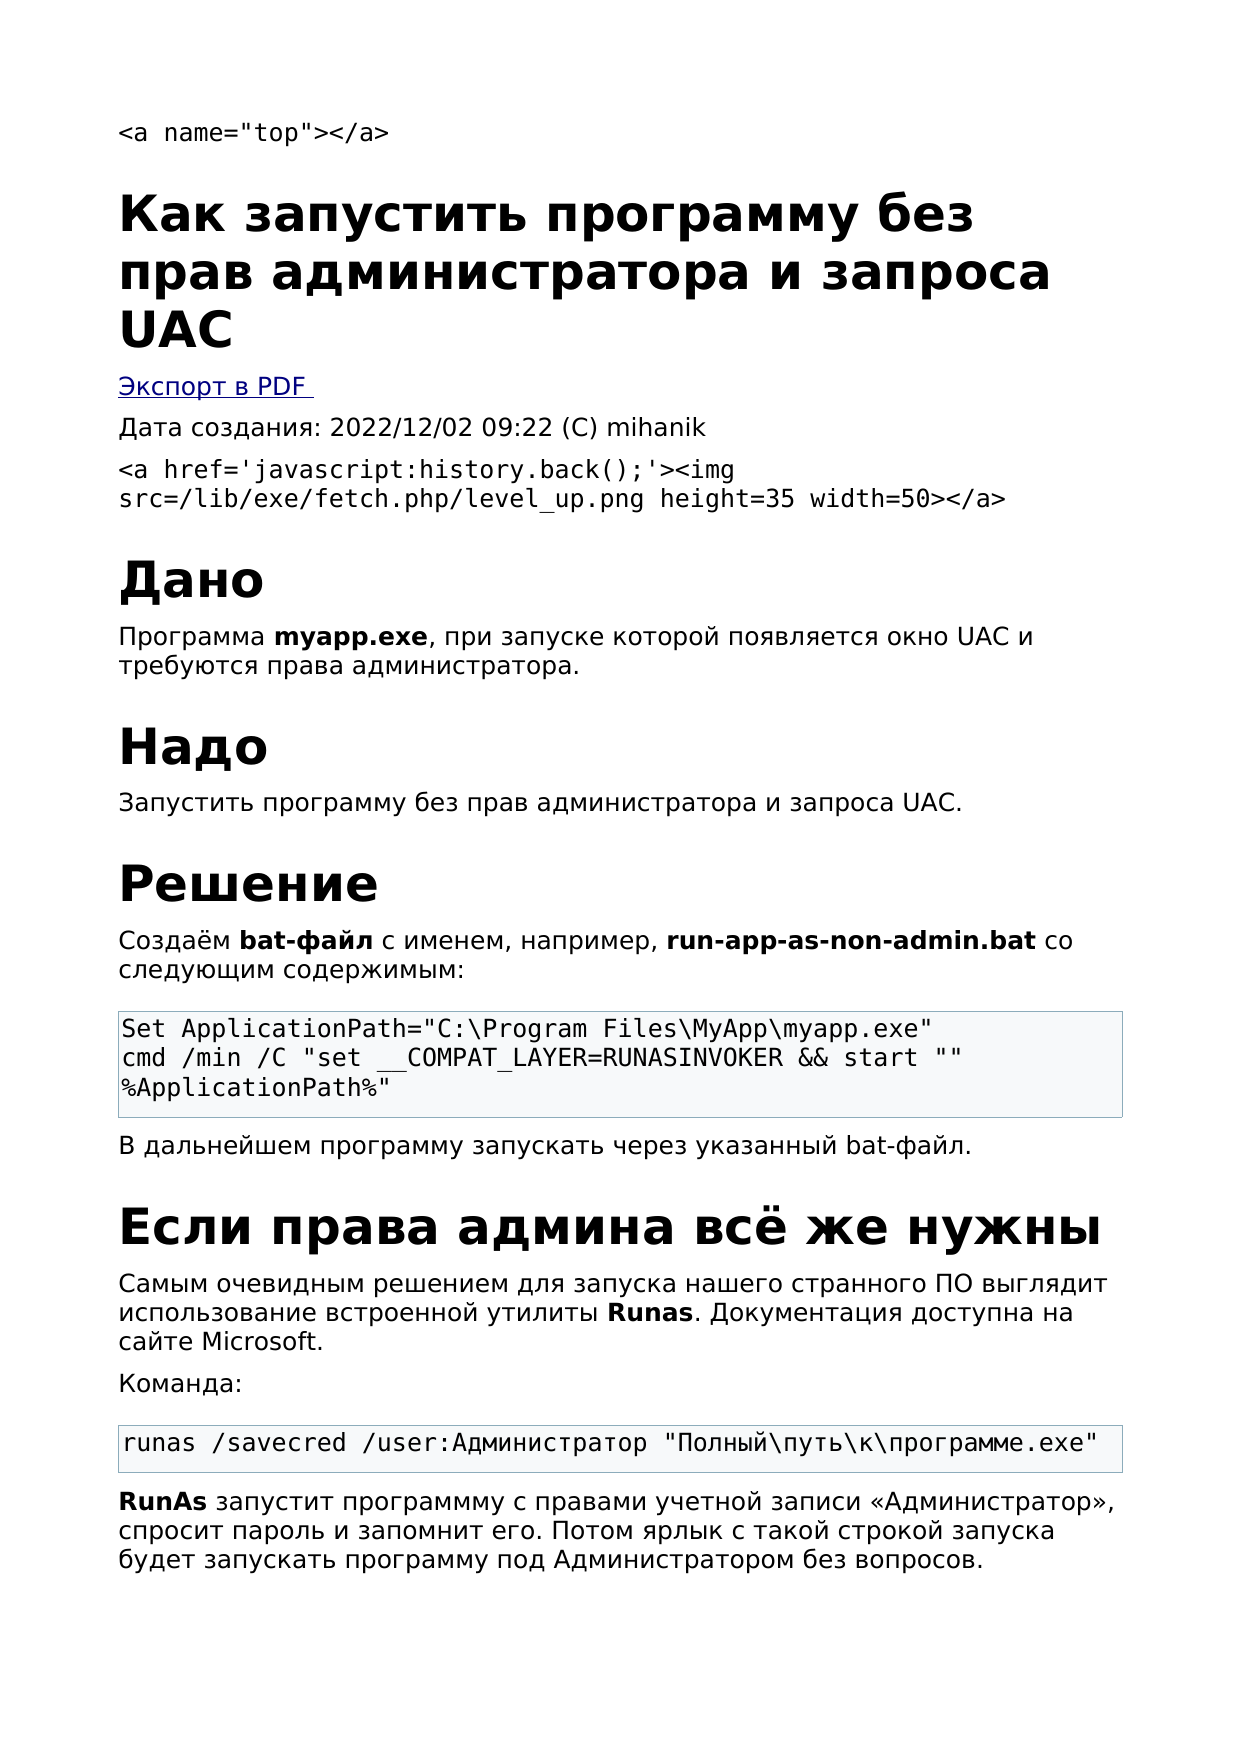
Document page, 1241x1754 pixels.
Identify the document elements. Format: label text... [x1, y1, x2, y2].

text RunAs запустит программму с правами учетной записи «Администратор», спросит пароль и запомнит его. Потом ярлык с такой строкой запуска будет запускать программу под Администратором без вопросов. [118, 1487, 1122, 1575]
text В дальнейшем программу запускать через указанный bat-файл. [118, 1132, 1122, 1161]
subtitle Если права админа всё же нужны [118, 1198, 1122, 1256]
text Создаём bat-файл с именем, например, run-app-as-non-admin.bat со следующим содержимым: [118, 926, 1122, 984]
table_header runas /savecred /user:Администратор "Полный\путь\к\программе.exe" [119, 1426, 1122, 1472]
text <a href='javascript:history.back();'><img src=/lib/exe/fetch.php/level_up.png height=35 width=50></a> [118, 455, 1122, 514]
text Программа myapp.exe, при запуске которой появляется окно UAC и требуются права администратора. [118, 622, 1122, 680]
subtitle Как запустить программу без прав администратора и запроса UAC [118, 185, 1122, 359]
subtitle Надо [118, 718, 1122, 776]
text Экспорт в PDF [118, 372, 1122, 401]
text Команда: [118, 1369, 1122, 1398]
table_header Set ApplicationPath="C:\Program Files\MyApp\myapp.exe" cmd /min /C "set __COMPAT_LAYER=RUNASINVOKER && start "" %ApplicationPath%" [119, 1012, 1122, 1117]
text Запустить программу без прав администратора и запроса UAC. [118, 788, 1122, 818]
text Самым очевидным решением для запуска нашего странного ПО выглядит использование встроенной утилиты Runas. Документация доступна на сайте Microsoft. [118, 1269, 1122, 1356]
text Дата создания: 2022/12/02 09:22 (C) mihanik [118, 414, 1122, 443]
subtitle Дано [118, 551, 1122, 609]
subtitle Решение [118, 855, 1122, 913]
text <a name="top"></a> [118, 118, 1122, 147]
